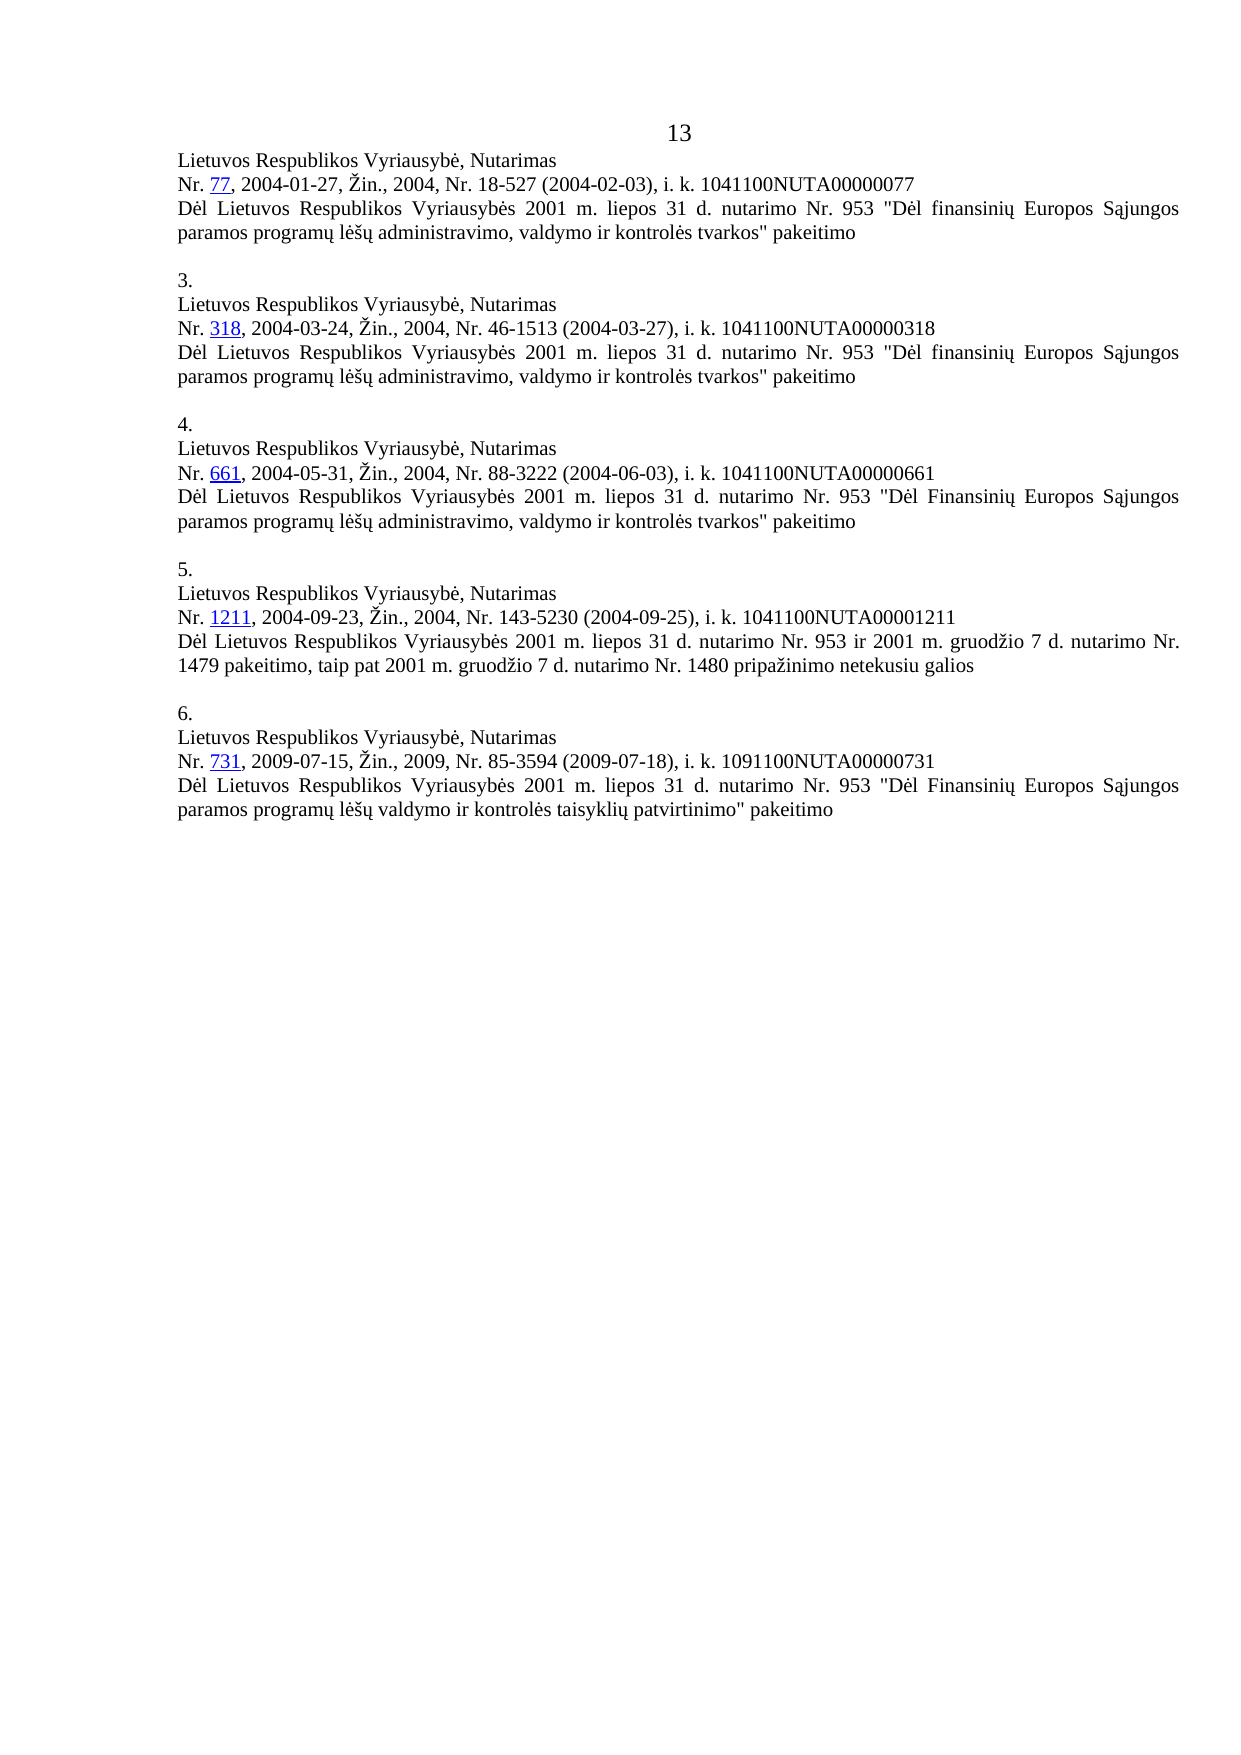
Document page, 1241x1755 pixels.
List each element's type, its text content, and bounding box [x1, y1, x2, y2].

text Nr. 318, 2004-03-24, Žin., 2004, Nr. 46-1513 (2004-03-27), i. k. 1041100NUTA00000318 [177, 316, 1181, 340]
text Nr. 661, 2004-05-31, Žin., 2004, Nr. 88-3222 (2004-06-03), i. k. 1041100NUTA00000661 [177, 460, 1181, 484]
text Lietuvos Respublikos Vyriausybė, Nutarimas [177, 292, 1181, 316]
text Lietuvos Respublikos Vyriausybė, Nutarimas [177, 725, 1181, 749]
text Nr. 1211, 2004-09-23, Žin., 2004, Nr. 143-5230 (2004-09-25), i. k. 1041100NUTA00001211 [177, 605, 1181, 629]
text 6. [177, 701, 1181, 725]
text 3. [177, 268, 1181, 292]
text Nr. 77, 2004-01-27, Žin., 2004, Nr. 18-527 (2004-02-03), i. k. 1041100NUTA00000077 [177, 172, 1181, 196]
text Dėl Lietuvos Respublikos Vyriausybės 2001 m. liepos 31 d. nutarimo Nr. 953 "Dėl Finansinių Europos Sąjungos paramos programų lėšų valdymo ir kontrolės taisyklių patvirtinimo" pakeitimo [177, 773, 1181, 821]
text 5. [177, 557, 1181, 581]
text Nr. 731, 2009-07-15, Žin., 2009, Nr. 85-3594 (2009-07-18), i. k. 1091100NUTA00000731 [177, 749, 1181, 773]
text Dėl Lietuvos Respublikos Vyriausybės 2001 m. liepos 31 d. nutarimo Nr. 953 "Dėl Finansinių Europos Sąjungos paramos programų lėšų administravimo, valdymo ir kontrolės tvarkos" pakeitimo [177, 484, 1181, 533]
text Dėl Lietuvos Respublikos Vyriausybės 2001 m. liepos 31 d. nutarimo Nr. 953 "Dėl finansinių Europos Sąjungos paramos programų lėšų administravimo, valdymo ir kontrolės tvarkos" pakeitimo [177, 196, 1181, 244]
text Lietuvos Respublikos Vyriausybė, Nutarimas [177, 581, 1181, 605]
text Lietuvos Respublikos Vyriausybė, Nutarimas [177, 148, 1181, 172]
text 4. [177, 412, 1181, 436]
text Lietuvos Respublikos Vyriausybė, Nutarimas [177, 436, 1181, 460]
text Dėl Lietuvos Respublikos Vyriausybės 2001 m. liepos 31 d. nutarimo Nr. 953 ir 2001 m. gruodžio 7 d. nutarimo Nr. 1479 pakeitimo, taip pat 2001 m. gruodžio 7 d. nutarimo Nr. 1480 pripažinimo netekusiu galios [177, 629, 1181, 677]
text Dėl Lietuvos Respublikos Vyriausybės 2001 m. liepos 31 d. nutarimo Nr. 953 "Dėl finansinių Europos Sąjungos paramos programų lėšų administravimo, valdymo ir kontrolės tvarkos" pakeitimo [177, 340, 1181, 388]
